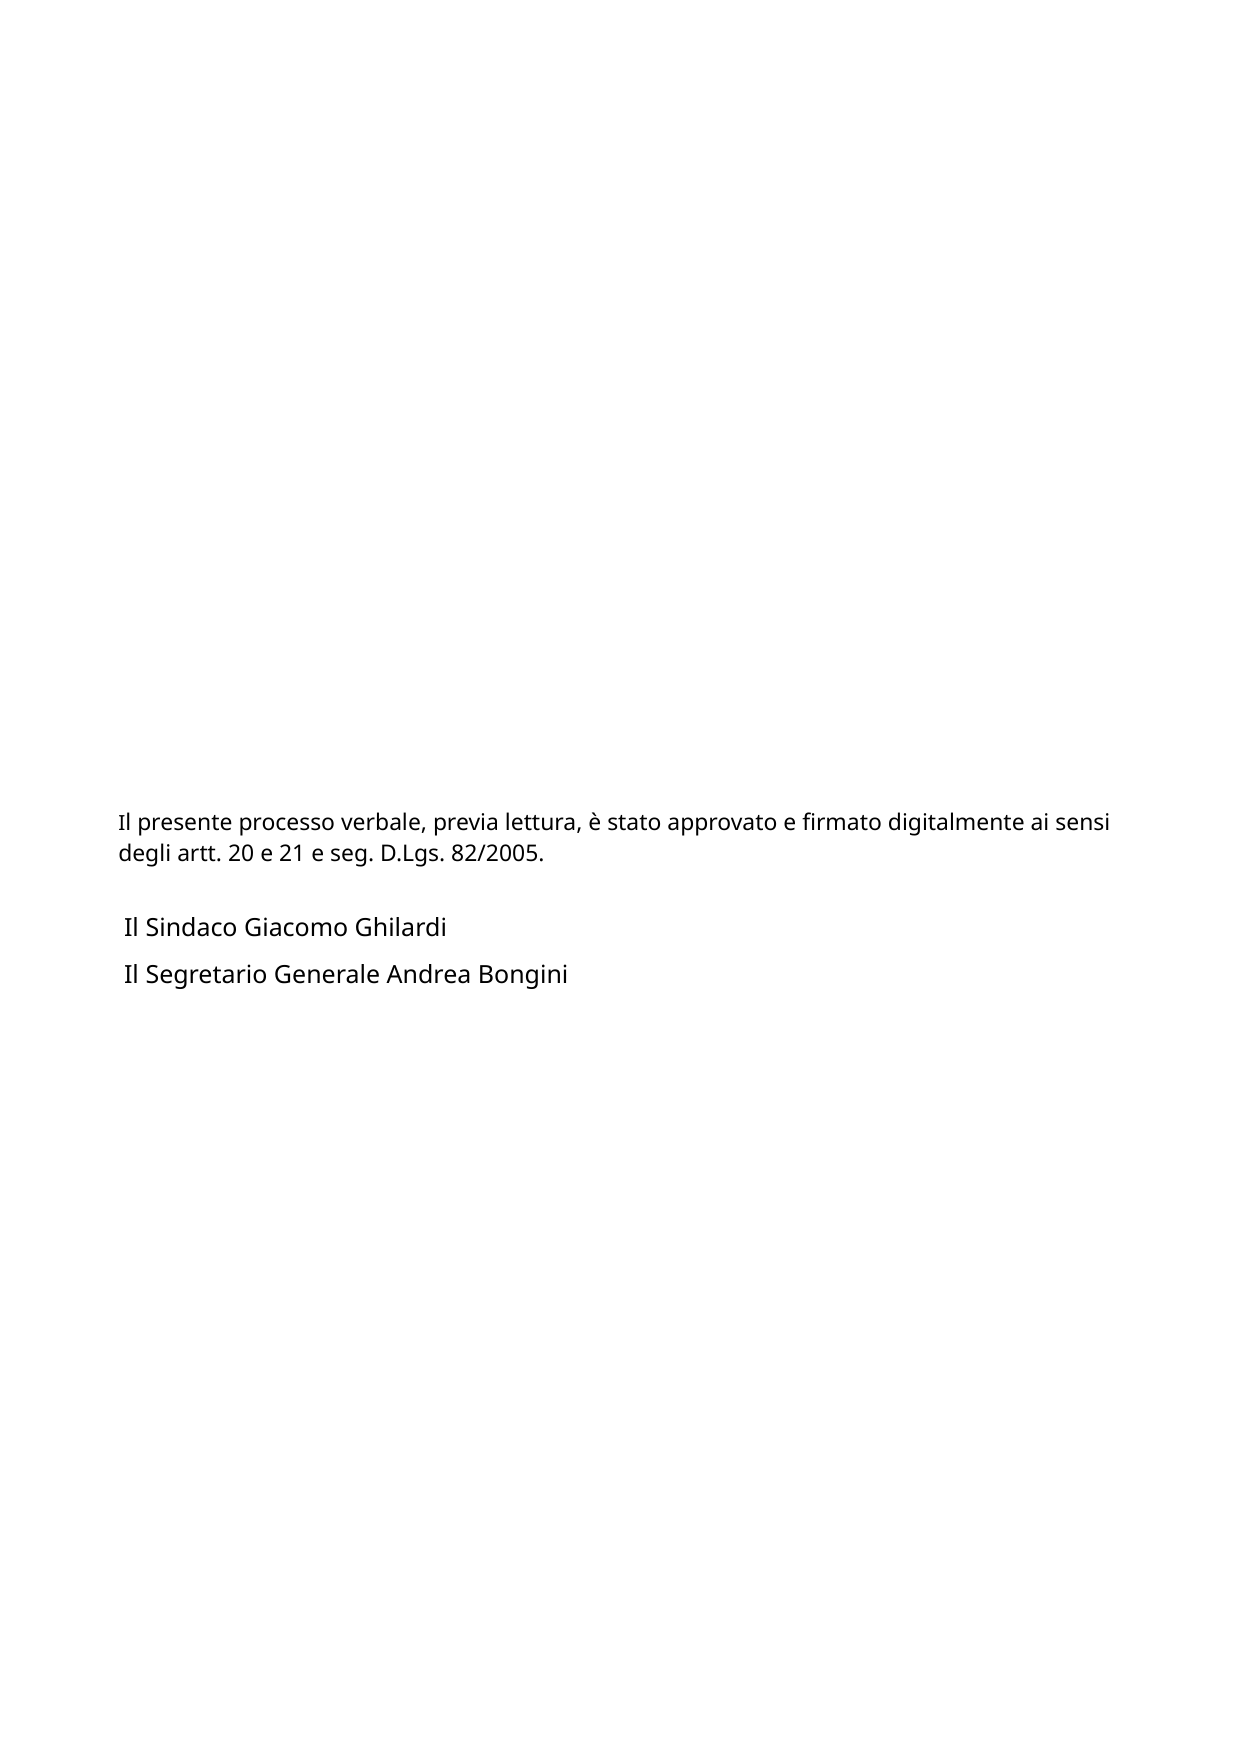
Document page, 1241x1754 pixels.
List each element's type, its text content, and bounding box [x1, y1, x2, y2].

table_cell Il Segretario Generale Andrea Bongini [118, 951, 1115, 996]
table_header Il Sindaco Giacomo Ghilardi [118, 899, 1115, 951]
table_header [1115, 899, 1123, 951]
table_cell [1115, 951, 1123, 996]
text Il presente processo verbale, previa lettura, è stato approvato e firmato digitalmente ai sensi degli artt. 20 e 21 e seg. D.Lgs. 82/2005. [118, 806, 1122, 868]
